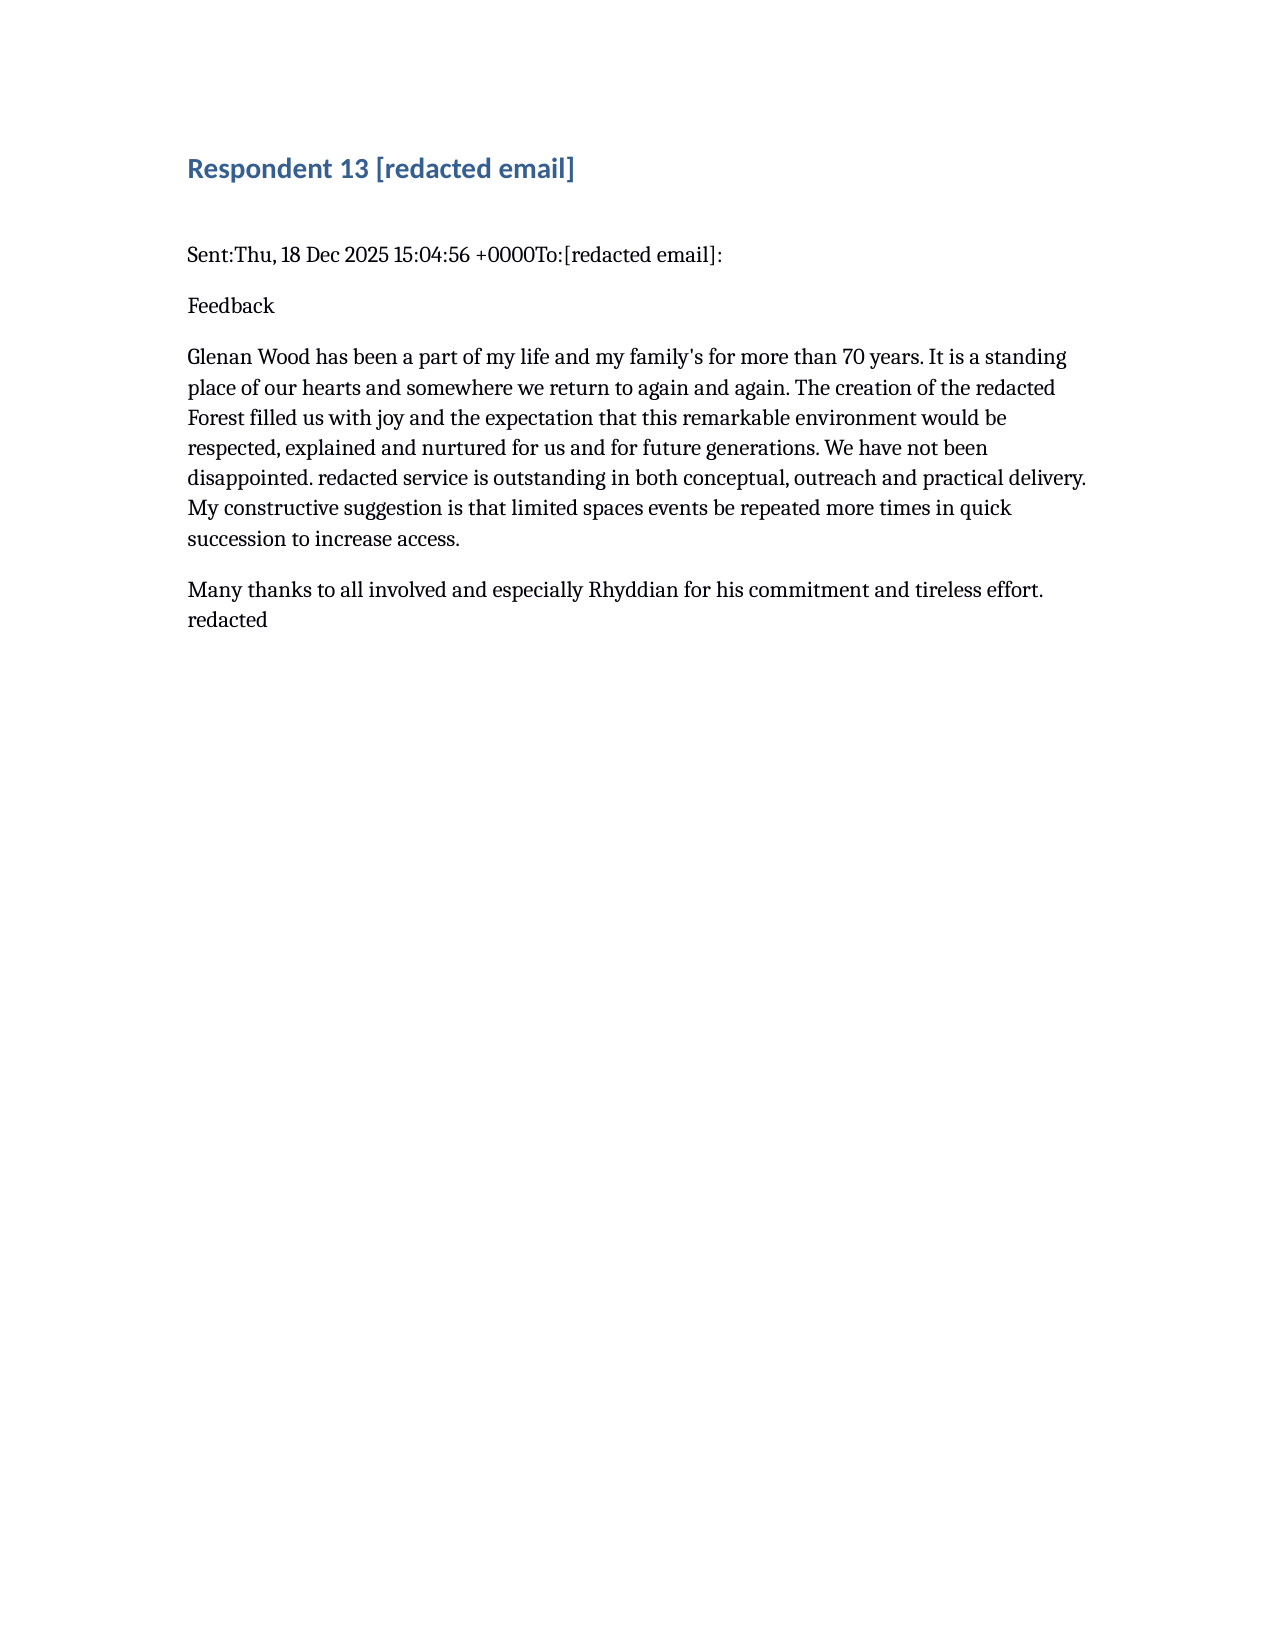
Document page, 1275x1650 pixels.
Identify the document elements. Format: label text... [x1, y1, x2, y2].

text Feedback [187, 293, 1087, 319]
text Sent:Thu, 18 Dec 2025 15:04:56 +0000To:[redacted email]: [187, 242, 1087, 268]
text Many thanks to all involved and especially Rhyddian for his commitment and tireless effort. redacted [187, 576, 1087, 633]
text Glenan Wood has been a part of my life and my family's for more than 70 years. It is a standing place of our hearts and somewhere we return to again and again. The creation of the redacted Forest filled us with joy and the expectation that this remarkable environment would be respected, explained and nurtured for us and for future generations. We have not been disappointed. redacted service is outstanding in both conceptual, outreach and practical delivery. My constructive suggestion is that limited spaces events be repeated more times in quick succession to increase access. [187, 344, 1087, 552]
subtitle Respondent 13 [redacted email] [187, 150, 1087, 186]
